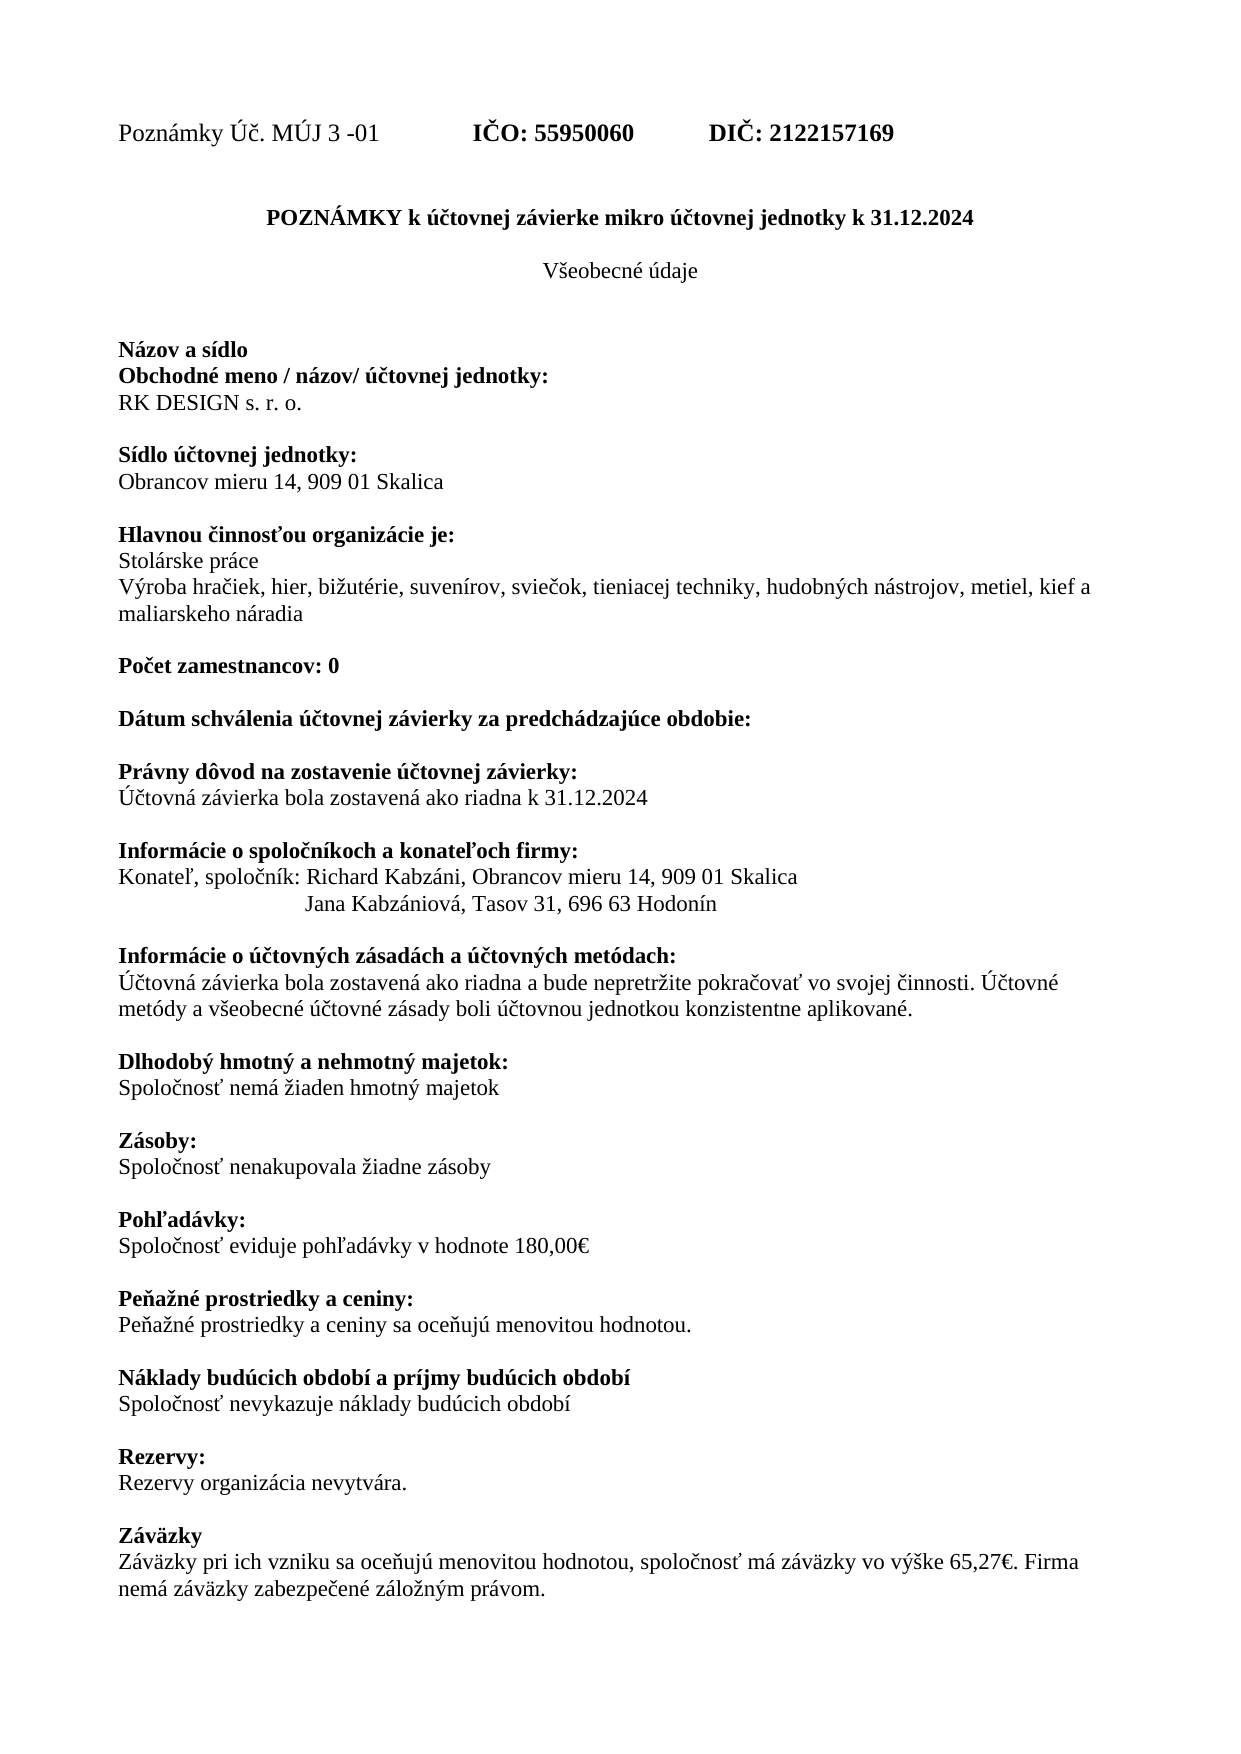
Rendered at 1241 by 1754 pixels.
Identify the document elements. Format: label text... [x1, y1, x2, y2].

text Účtovná závierka bola zostavená ako riadna k 31.12.2024 [118, 784, 1122, 811]
text Rezervy: [118, 1443, 1122, 1469]
text Peňažné prostriedky a ceniny sa oceňujú menovitou hodnotou. [118, 1311, 1122, 1338]
text Rezervy organizácia nevytvára. [118, 1469, 1122, 1496]
text Záväzky [118, 1522, 1122, 1548]
text Zásoby: [118, 1127, 1122, 1153]
text Náklady budúcich období a príjmy budúcich období [118, 1364, 1122, 1390]
text Peňažné prostriedky a ceniny: [118, 1285, 1122, 1311]
text Informácie o účtovných zásadách a účtovných metódach: [118, 942, 1122, 969]
text Obrancov mieru 14, 909 01 Skalica [118, 468, 1122, 494]
text RK DESIGN s. r. o. [118, 389, 1122, 415]
text Právny dôvod na zostavenie účtovnej závierky: [118, 758, 1122, 784]
text Počet zamestnancov: 0 [118, 652, 1122, 679]
text Účtovná závierka bola zostavená ako riadna a bude nepretržite pokračovať vo svojej činnosti. Účtovné metódy a všeobecné účtovné zásady boli účtovnou jednotkou konzistentne aplikované. [118, 969, 1122, 1021]
text Dátum schválenia účtovnej závierky za predchádzajúce obdobie: [118, 705, 1122, 731]
text Jana Kabzániová, Tasov 31, 696 63 Hodonín [118, 889, 1122, 916]
text Spoločnosť eviduje pohľadávky v hodnote 180,00€ [118, 1232, 1122, 1258]
text Výroba hračiek, hier, bižutérie, suvenírov, sviečok, tieniacej techniky, hudobných nástrojov, metiel, kief a maliarskeho náradia [118, 573, 1122, 626]
text Pohľadávky: [118, 1206, 1122, 1232]
text Poznámky Úč. MÚJ 3 -01 IČO: 55950060 DIČ: 2122157169 [118, 118, 1122, 147]
text Spoločnosť nenakupovala žiadne zásoby [118, 1153, 1122, 1179]
text POZNÁMKY k účtovnej závierke mikro účtovnej jednotky k 31.12.2024 [118, 204, 1122, 231]
text Obchodné meno / názov/ účtovnej jednotky: [118, 362, 1122, 389]
text Všeobecné údaje [118, 257, 1122, 283]
text Sídlo účtovnej jednotky: [118, 442, 1122, 468]
text Konateľ, spoločník: Richard Kabzáni, Obrancov mieru 14, 909 01 Skalica [118, 863, 1122, 889]
text Spoločnosť nemá žiaden hmotný majetok [118, 1074, 1122, 1100]
text Záväzky pri ich vzniku sa oceňujú menovitou hodnotou, spoločnosť má záväzky vo výške 65,27€. Firma nemá záväzky zabezpečené záložným právom. [118, 1548, 1122, 1601]
text Informácie o spoločníkoch a konateľoch firmy: [118, 837, 1122, 863]
text Stolárske práce [118, 547, 1122, 573]
text Názov a sídlo [118, 336, 1122, 362]
text Spoločnosť nevykazuje náklady budúcich období [118, 1390, 1122, 1417]
text Hlavnou činnosťou organizácie je: [118, 521, 1122, 547]
text Dlhodobý hmotný a nehmotný majetok: [118, 1048, 1122, 1074]
